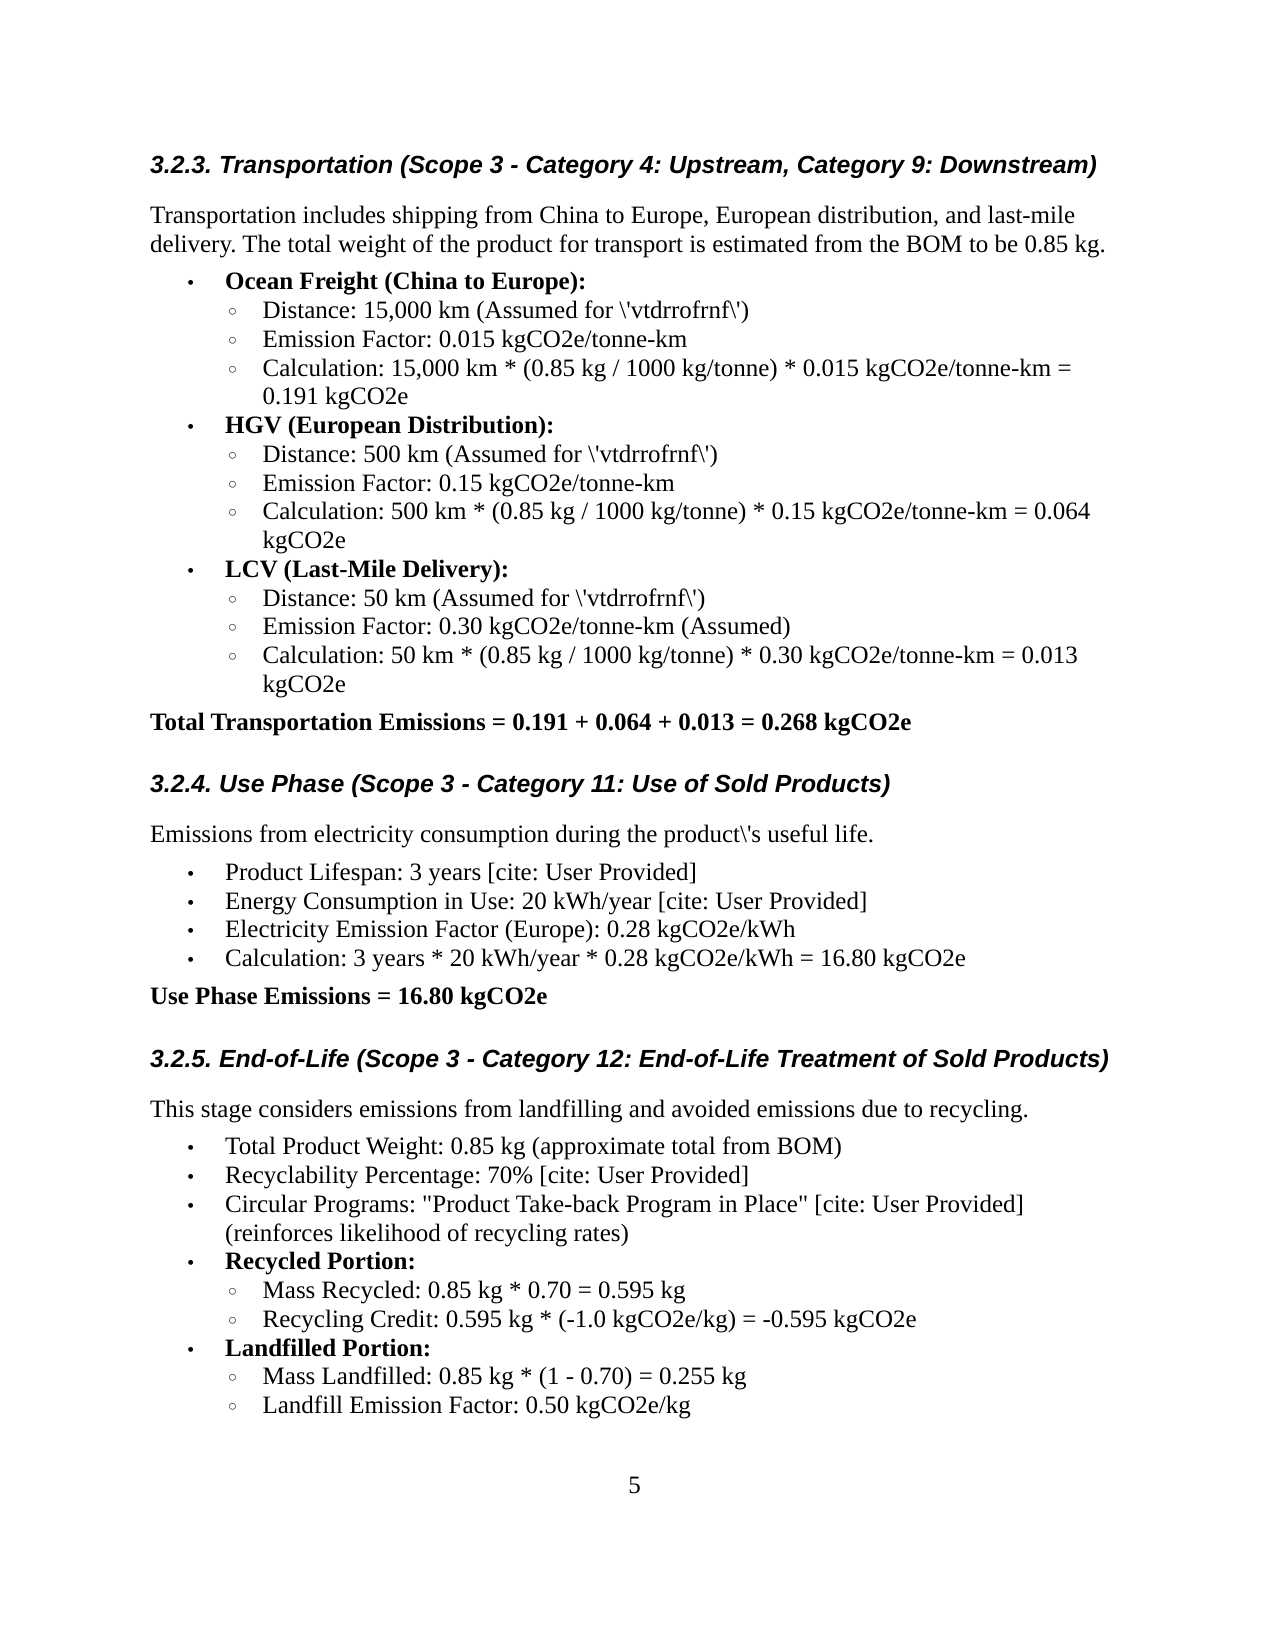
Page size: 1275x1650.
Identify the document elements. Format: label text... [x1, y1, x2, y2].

list Emission Factor: 0.015 kgCO2e/tonne-km [225, 324, 1125, 353]
text Transportation includes shipping from China to Europe, European distribution, and last-mile delivery. The total weight of the product for transport is estimated from the BOM to be 0.85 kg. [150, 200, 1125, 257]
subtitle 3.2.5. End-of-Life (Scope 3 - Category 12: End-of-Life Treatment of Sold Products) [150, 1044, 1125, 1072]
list LCV (Last-Mile Delivery): [187, 554, 1125, 583]
list Mass Landfilled: 0.85 kg * (1 - 0.70) = 0.255 kg [225, 1361, 1125, 1390]
text Use Phase Emissions = 16.80 kgCO2e [150, 981, 1125, 1010]
list Emission Factor: 0.15 kgCO2e/tonne-km [225, 468, 1125, 496]
text This stage considers emissions from landfilling and avoided emissions due to recycling. [150, 1094, 1125, 1122]
subtitle 3.2.3. Transportation (Scope 3 - Category 4: Upstream, Category 9: Downstream) [150, 150, 1125, 178]
list Calculation: 3 years * 20 kWh/year * 0.28 kgCO2e/kWh = 16.80 kgCO2e [187, 943, 1125, 972]
text Total Transportation Emissions = 0.191 + 0.064 + 0.013 = 0.268 kgCO2e [150, 707, 1125, 735]
list Recycling Credit: 0.595 kg * (-1.0 kgCO2e/kg) = -0.595 kgCO2e [225, 1304, 1125, 1333]
list Circular Programs: "Product Take-back Program in Place" [cite: User Provided] (reinforces likelihood of recycling rates) [187, 1189, 1125, 1246]
list Recycled Portion: [187, 1246, 1125, 1275]
list Ocean Freight (China to Europe): [187, 266, 1125, 295]
text Emissions from electricity consumption during the product\'s useful life. [150, 819, 1125, 848]
list Product Lifespan: 3 years [cite: User Provided] [187, 857, 1125, 886]
list Distance: 15,000 km (Assumed for \'vtdrrofrnf\') [225, 295, 1125, 324]
list Electricity Emission Factor (Europe): 0.28 kgCO2e/kWh [187, 914, 1125, 943]
list Distance: 500 km (Assumed for \'vtdrrofrnf\') [225, 439, 1125, 468]
list Landfill Emission Factor: 0.50 kgCO2e/kg [225, 1390, 1125, 1419]
list Calculation: 50 km * (0.85 kg / 1000 kg/tonne) * 0.30 kgCO2e/tonne-km = 0.013 kgCO2e [225, 640, 1125, 698]
list Energy Consumption in Use: 20 kWh/year [cite: User Provided] [187, 886, 1125, 914]
list Calculation: 15,000 km * (0.85 kg / 1000 kg/tonne) * 0.015 kgCO2e/tonne-km = 0.191 kgCO2e [225, 353, 1125, 410]
list HGV (European Distribution): [187, 410, 1125, 439]
list Total Product Weight: 0.85 kg (approximate total from BOM) [187, 1131, 1125, 1160]
list Recyclability Percentage: 70% [cite: User Provided] [187, 1160, 1125, 1189]
list Landfilled Portion: [187, 1333, 1125, 1361]
subtitle 3.2.4. Use Phase (Scope 3 - Category 11: Use of Sold Products) [150, 769, 1125, 798]
list Emission Factor: 0.30 kgCO2e/tonne-km (Assumed) [225, 611, 1125, 640]
list Calculation: 500 km * (0.85 kg / 1000 kg/tonne) * 0.15 kgCO2e/tonne-km = 0.064 kgCO2e [225, 496, 1125, 554]
list Distance: 50 km (Assumed for \'vtdrrofrnf\') [225, 583, 1125, 611]
list Mass Recycled: 0.85 kg * 0.70 = 0.595 kg [225, 1275, 1125, 1304]
